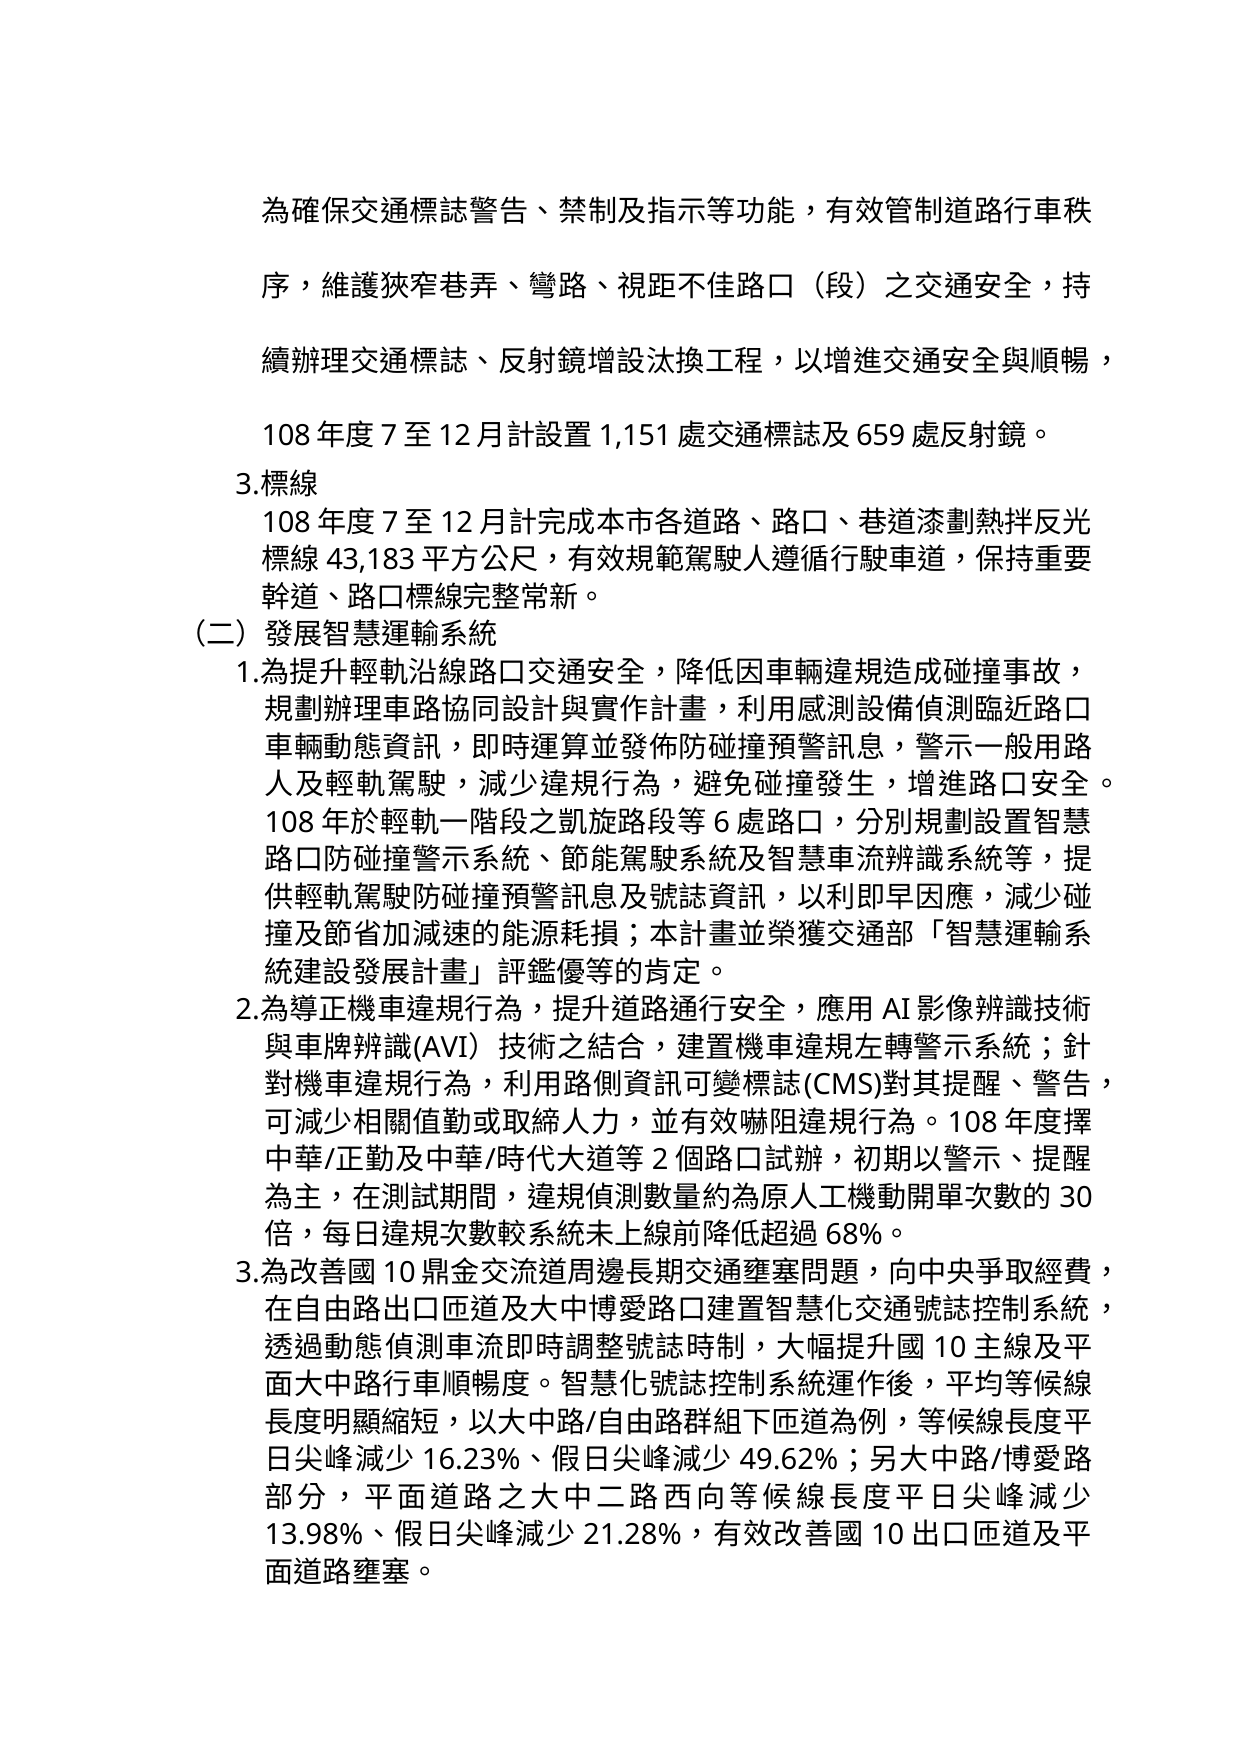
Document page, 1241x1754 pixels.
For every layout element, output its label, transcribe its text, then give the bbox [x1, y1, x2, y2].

text 3.標線 [235, 464, 1092, 502]
text 3.為改善國10鼎金交流道周邊長期交通壅塞問題，向中央爭取經費，在自由路出口匝道及大中博愛路口建置智慧化交通號誌控制系統，透過動態偵測車流即時調整號誌時制，大幅提升國10主線及平面大中路行車順暢度。智慧化號誌控制系統運作後，平均等候線長度明顯縮短，以大中路/自由路群組下匝道為例，等候線長度平日尖峰減少16.23%、假日尖峰減少49.62%；另大中路/博愛路部分，平面道路之大中二路西向等候線長度平日尖峰減少13.98%、假日尖峰減少21.28%，有效改善國10出口匝道及平面道路壅塞。 [235, 1252, 1092, 1589]
text 2.為導正機車違規行為，提升道路通行安全，應用AI影像辨識技術與車牌辨識(AVI）技術之結合，建置機車違規左轉警示系統；針對機車違規行為，利用路側資訊可變標誌(CMS)對其提醒、警告，可減少相關值勤或取締人力，並有效嚇阻違規行為。108年度擇中華/正勤及中華/時代大道等2個路口試辦，初期以警示、提醒為主，在測試期間，違規偵測數量約為原人工機動開單次數的30倍，每日違規次數較系統未上線前降低超過 68%。 [235, 989, 1092, 1252]
text （二）發展智慧運輸系統 [177, 614, 1092, 652]
text 1.為提升輕軌沿線路口交通安全，降低因車輛違規造成碰撞事故，規劃辦理車路協同設計與實作計畫，利用感測設備偵測臨近路口車輛動態資訊，即時運算並發佈防碰撞預警訊息，警示一般用路人及輕軌駕駛，減少違規行為，避免碰撞發生，增進路口安全。108年於輕軌一階段之凱旋路段等6處路口，分別規劃設置智慧路口防碰撞警示系統、節能駕駛系統及智慧車流辨識系統等，提供輕軌駕駛防碰撞預警訊息及號誌資訊，以利即早因應，減少碰撞及節省加減速的能源耗損；本計畫並榮獲交通部「智慧運輸系統建設發展計畫」評鑑優等的肯定。 [235, 652, 1092, 989]
text 為確保交通標誌警告、禁制及指示等功能，有效管制道路行車秩序，維護狹窄巷弄、彎路、視距不佳路口（段）之交通安全，持續辦理交通標誌、反射鏡增設汰換工程，以增進交通安全與順暢，108年度7至12月計設置1,151處交通標誌及659處反射鏡。 [261, 164, 1092, 464]
text 108年度7至12月計完成本市各道路、路口、巷道漆劃熱拌反光標線43,183平方公尺，有效規範駕駛人遵循行駛車道，保持重要幹道、路口標線完整常新。 [261, 502, 1092, 614]
